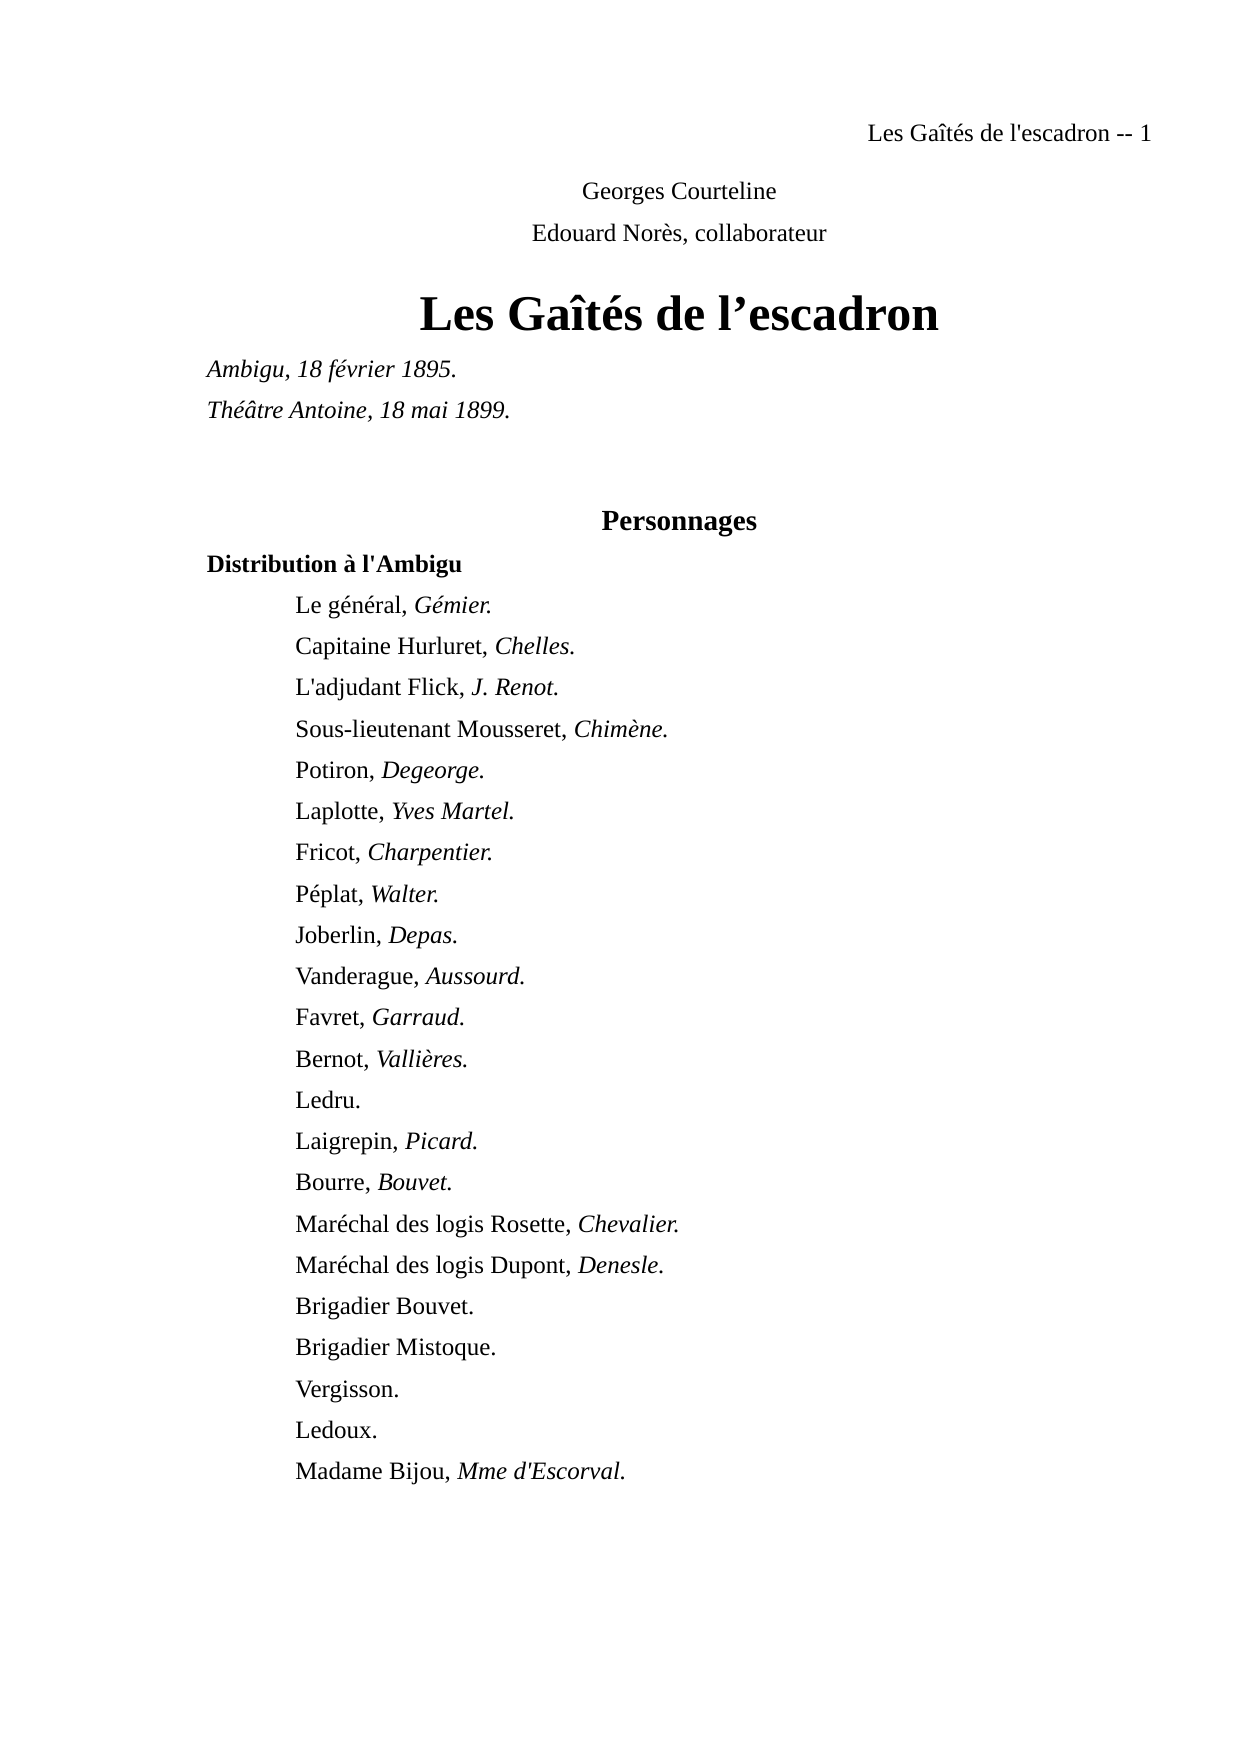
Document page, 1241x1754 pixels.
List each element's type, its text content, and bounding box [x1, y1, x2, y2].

text Madame Bijou, Mme d'Escorval. [295, 1456, 1152, 1485]
text Péplat, Walter. [295, 879, 1152, 907]
text Edouard Norès, collaborateur [207, 218, 1152, 246]
text Ledoux. [295, 1415, 1152, 1444]
subtitle Personnages [207, 503, 1152, 536]
text Maréchal des logis Rosette, Chevalier. [295, 1209, 1152, 1237]
text Vanderague, Aussourd. [295, 961, 1152, 990]
text Maréchal des logis Dupont, Denesle. [295, 1250, 1152, 1279]
text Ambigu, 18 février 1895. [207, 354, 1152, 383]
text Georges Courteline [207, 176, 1152, 205]
text Bourre, Bouvet. [295, 1167, 1152, 1196]
text Brigadier Bouvet. [295, 1291, 1152, 1320]
text Bernot, Vallières. [295, 1044, 1152, 1072]
text Laplotte, Yves Martel. [295, 796, 1152, 825]
text Joberlin, Depas. [295, 920, 1152, 949]
text Potiron, Degeorge. [295, 755, 1152, 784]
subtitle Les Gaîtés de l’escadron [207, 284, 1152, 341]
text Vergisson. [295, 1374, 1152, 1402]
text Favret, Garraud. [295, 1002, 1152, 1031]
text L'adjudant Flick, J. Renot. [295, 672, 1152, 701]
text Capitaine Hurluret, Chelles. [295, 631, 1152, 660]
text Laigrepin, Picard. [295, 1126, 1152, 1155]
text Ledru. [295, 1085, 1152, 1114]
text Le général, Gémier. [295, 590, 1152, 619]
text Théâtre Antoine, 18 mai 1899. [207, 395, 1152, 424]
text Distribution à l'Ambigu [207, 549, 1152, 577]
text Sous-lieutenant Mousseret, Chimène. [295, 714, 1152, 742]
text Brigadier Mistoque. [295, 1332, 1152, 1361]
text Fricot, Charpentier. [295, 837, 1152, 866]
